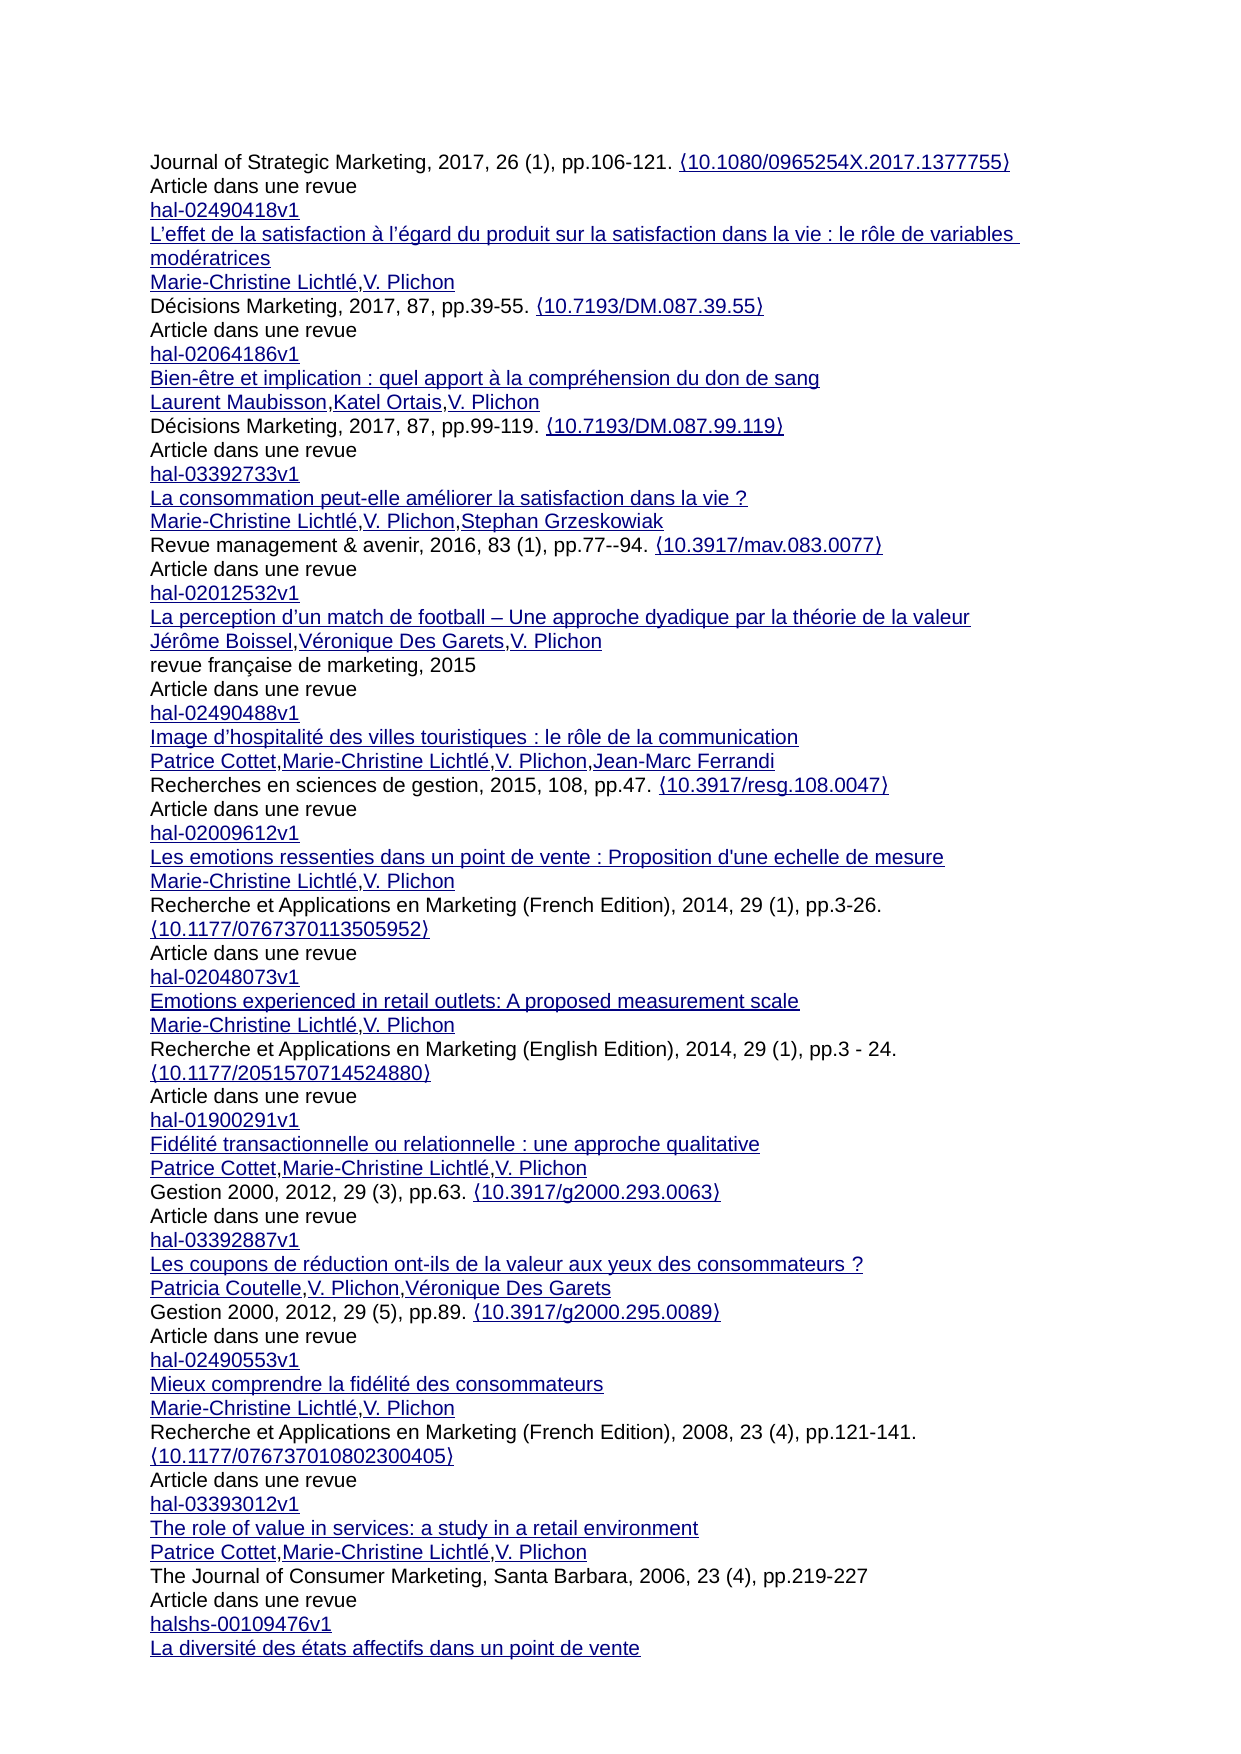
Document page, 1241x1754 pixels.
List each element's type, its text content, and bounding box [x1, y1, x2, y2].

table_cell Bien-être et implication : quel apport à la compréhension du don de sang Laurent Maubisson,Katel Ortais,V. Plichon Décisions Marketing, 2017, 87, pp.99-119. ⟨10.7193/DM.087.99.119⟩ Article dans une revue hal-03392733v1 [150, 366, 1090, 485]
table_cell Mieux comprendre la fidélité des consommateurs Marie-Christine Lichtlé,V. Plichon Recherche et Applications en Marketing (French Edition), 2008, 23 (4), pp.121-141. ⟨10.1177/076737010802300405⟩ Article dans une revue hal-03393012v1 [150, 1372, 1090, 1516]
table_cell L’effet de la satisfaction à l’égard du produit sur la satisfaction dans la vie : le rôle de variables modératrices Marie-Christine Lichtlé,V. Plichon Décisions Marketing, 2017, 87, pp.39-55. ⟨10.7193/DM.087.39.55⟩ Article dans une revue hal-02064186v1 [150, 222, 1090, 366]
table_cell The role of value in services: a study in a retail environment Patrice Cottet,Marie-Christine Lichtlé,V. Plichon The Journal of Consumer Marketing, Santa Barbara, 2006, 23 (4), pp.219-227 Article dans une revue halshs-00109476v1 [150, 1516, 1090, 1635]
table_cell Journal of Strategic Marketing, 2017, 26 (1), pp.106-121. ⟨10.1080/0965254X.2017.1377755⟩ Article dans une revue hal-02490418v1 [150, 150, 1090, 222]
table_cell La perception d’un match de football – Une approche dyadique par la théorie de la valeur Jérôme Boissel,Véronique Des Garets,V. Plichon revue française de marketing, 2015 Article dans une revue hal-02490488v1 [150, 605, 1090, 725]
table_cell Image d’hospitalité des villes touristiques : le rôle de la communication Patrice Cottet,Marie-Christine Lichtlé,V. Plichon,Jean-Marc Ferrandi Recherches en sciences de gestion, 2015, 108, pp.47. ⟨10.3917/resg.108.0047⟩ Article dans une revue hal-02009612v1 [150, 725, 1090, 845]
table_cell La consommation peut-elle améliorer la satisfaction dans la vie ? Marie-Christine Lichtlé,V. Plichon,Stephan Grzeskowiak Revue management & avenir, 2016, 83 (1), pp.77--94. ⟨10.3917/mav.083.0077⟩ Article dans une revue hal-02012532v1 [150, 485, 1090, 605]
table_cell Les emotions ressenties dans un point de vente : Proposition d'une echelle de mesure Marie-Christine Lichtlé,V. Plichon Recherche et Applications en Marketing (French Edition), 2014, 29 (1), pp.3-26. ⟨10.1177/0767370113505952⟩ Article dans une revue hal-02048073v1 [150, 845, 1090, 988]
table_cell Les coupons de réduction ont-ils de la valeur aux yeux des consommateurs ? Patricia Coutelle,V. Plichon,Véronique Des Garets Gestion 2000, 2012, 29 (5), pp.89. ⟨10.3917/g2000.295.0089⟩ Article dans une revue hal-02490553v1 [150, 1252, 1090, 1372]
table_cell La diversité des états affectifs dans un point de vente [150, 1635, 1090, 1659]
table_cell Fidélité transactionnelle ou relationnelle : une approche qualitative Patrice Cottet,Marie-Christine Lichtlé,V. Plichon Gestion 2000, 2012, 29 (3), pp.63. ⟨10.3917/g2000.293.0063⟩ Article dans une revue hal-03392887v1 [150, 1132, 1090, 1252]
table_cell Emotions experienced in retail outlets: A proposed measurement scale Marie-Christine Lichtlé,V. Plichon Recherche et Applications en Marketing (English Edition), 2014, 29 (1), pp.3 - 24. ⟨10.1177/2051570714524880⟩ Article dans une revue hal-01900291v1 [150, 989, 1090, 1132]
